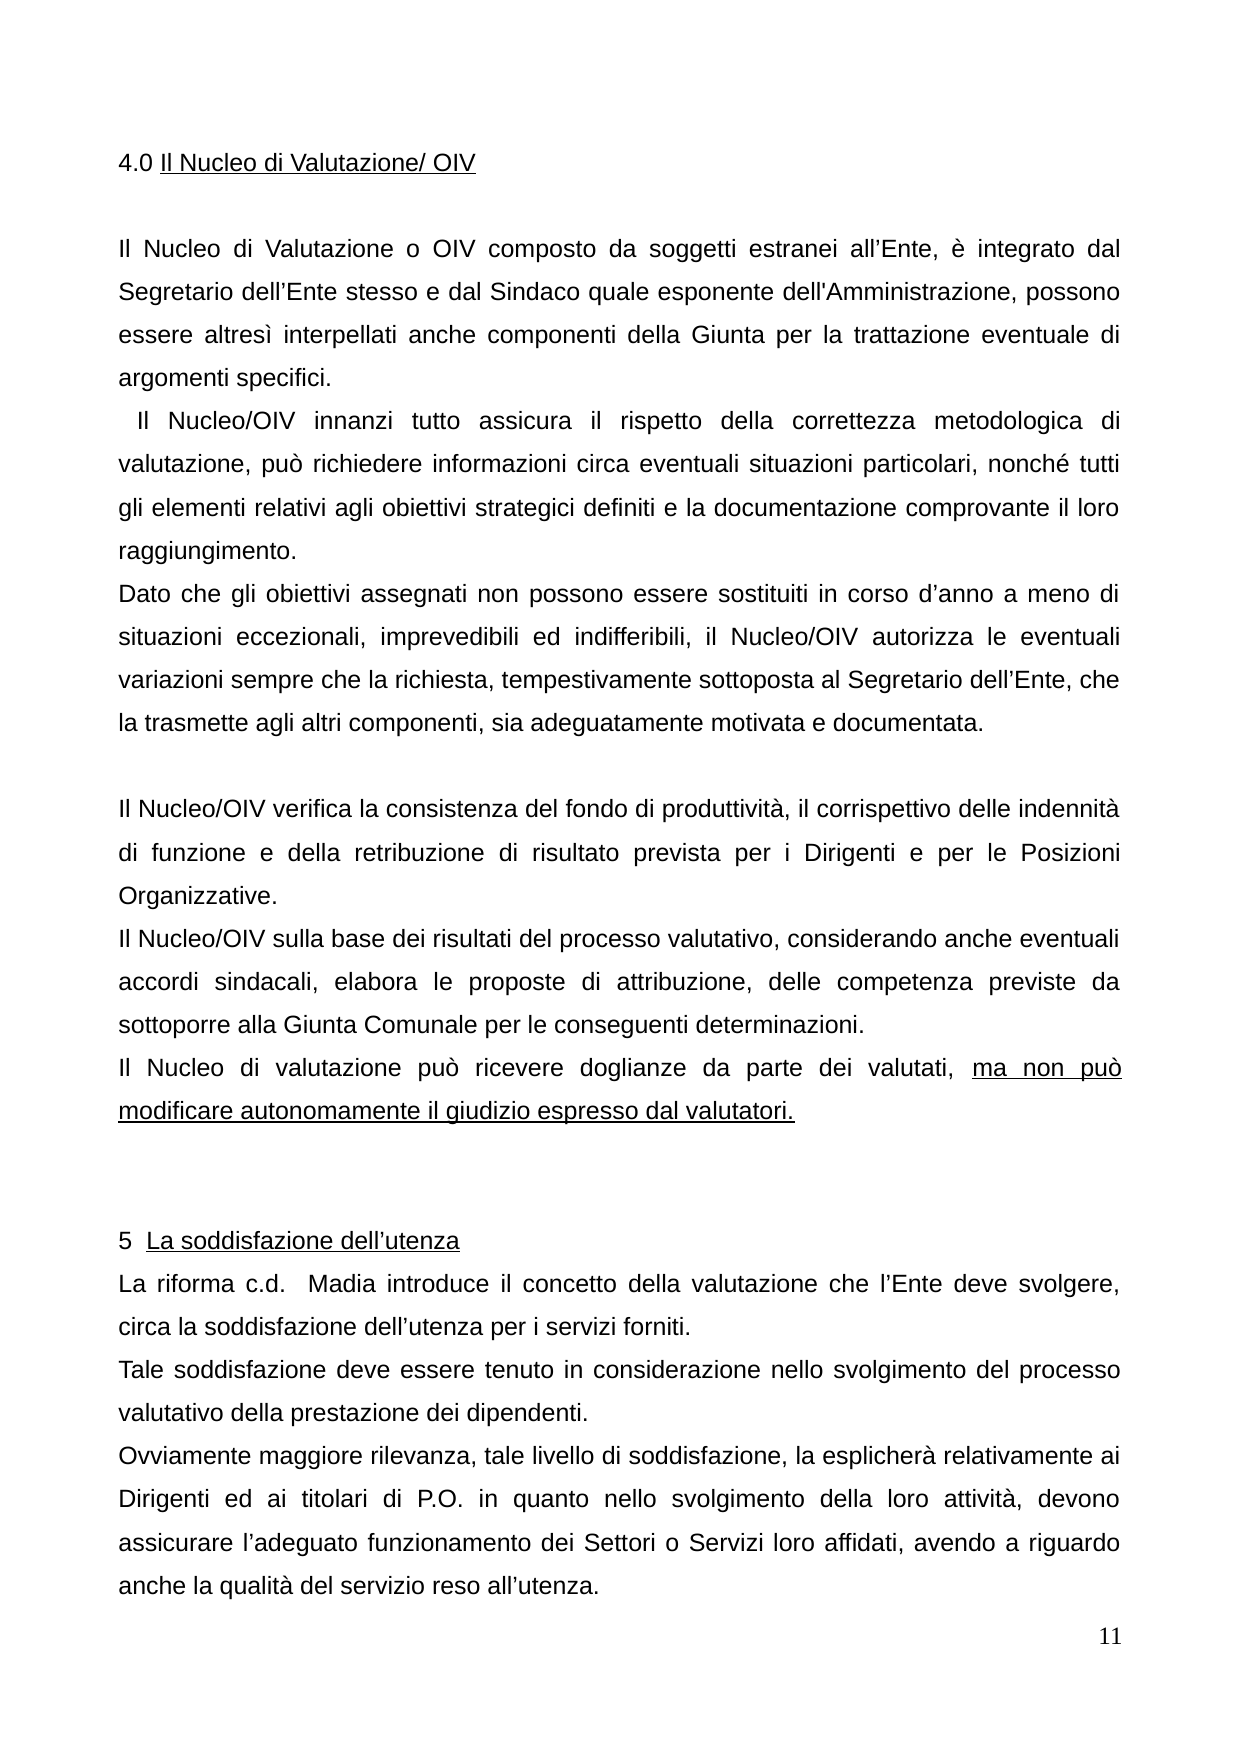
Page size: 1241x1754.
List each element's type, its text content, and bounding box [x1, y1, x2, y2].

text Tale soddisfazione deve essere tenuto in considerazione nello svolgimento del processo valutativo della prestazione dei dipendenti. [118, 1355, 1122, 1427]
text Il Nucleo di valutazione può ricevere doglianze da parte dei valutati, ma non può modificare autonomamente il giudizio espresso dal valutatori. [118, 1053, 1122, 1125]
text Il Nucleo/OIV verifica la consistenza del fondo di produttività, il corrispettivo delle indennità di funzione e della retribuzione di risultato prevista per i Dirigenti e per le Posizioni Organizzative. [118, 794, 1122, 909]
text Ovviamente maggiore rilevanza, tale livello di soddisfazione, la esplicherà relativamente ai Dirigenti ed ai titolari di P.O. in quanto nello svolgimento della loro attività, devono assicurare l’adeguato funzionamento dei Settori o Servizi loro affidati, avendo a riguardo anche la qualità del servizio reso all’utenza. [118, 1441, 1122, 1599]
text La riforma c.d. Madia introduce il concetto della valutazione che l’Ente deve svolgere, circa la soddisfazione dell’utenza per i servizi forniti. [118, 1269, 1122, 1341]
text Il Nucleo/OIV innanzi tutto assicura il rispetto della correttezza metodologica di valutazione, può richiedere informazioni circa eventuali situazioni particolari, nonché tutti gli elementi relativi agli obiettivi strategici definiti e la documentazione comprovante il loro raggiungimento. [118, 406, 1122, 564]
text Il Nucleo/OIV sulla base dei risultati del processo valutativo, considerando anche eventuali accordi sindacali, elabora le proposte di attribuzione, delle competenza previste da sottoporre alla Giunta Comunale per le conseguenti determinazioni. [118, 924, 1122, 1039]
text 4.0 Il Nucleo di Valutazione/ OIV [118, 148, 1122, 176]
text Il Nucleo di Valutazione o OIV composto da soggetti estranei all’Ente, è integrato dal Segretario dell’Ente stesso e dal Sindaco quale esponente dell'Amministrazione, possono essere altresì interpellati anche componenti della Giunta per la trattazione eventuale di argomenti specifici. [118, 234, 1122, 392]
text Dato che gli obiettivi assegnati non possono essere sostituiti in corso d’anno a meno di situazioni eccezionali, imprevedibili ed indifferibili, il Nucleo/OIV autorizza le eventuali variazioni sempre che la richiesta, tempestivamente sottoposta al Segretario dell’Ente, che la trasmette agli altri componenti, sia adeguatamente motivata e documentata. [118, 579, 1122, 737]
text 5 La soddisfazione dell’utenza [118, 1226, 1122, 1254]
